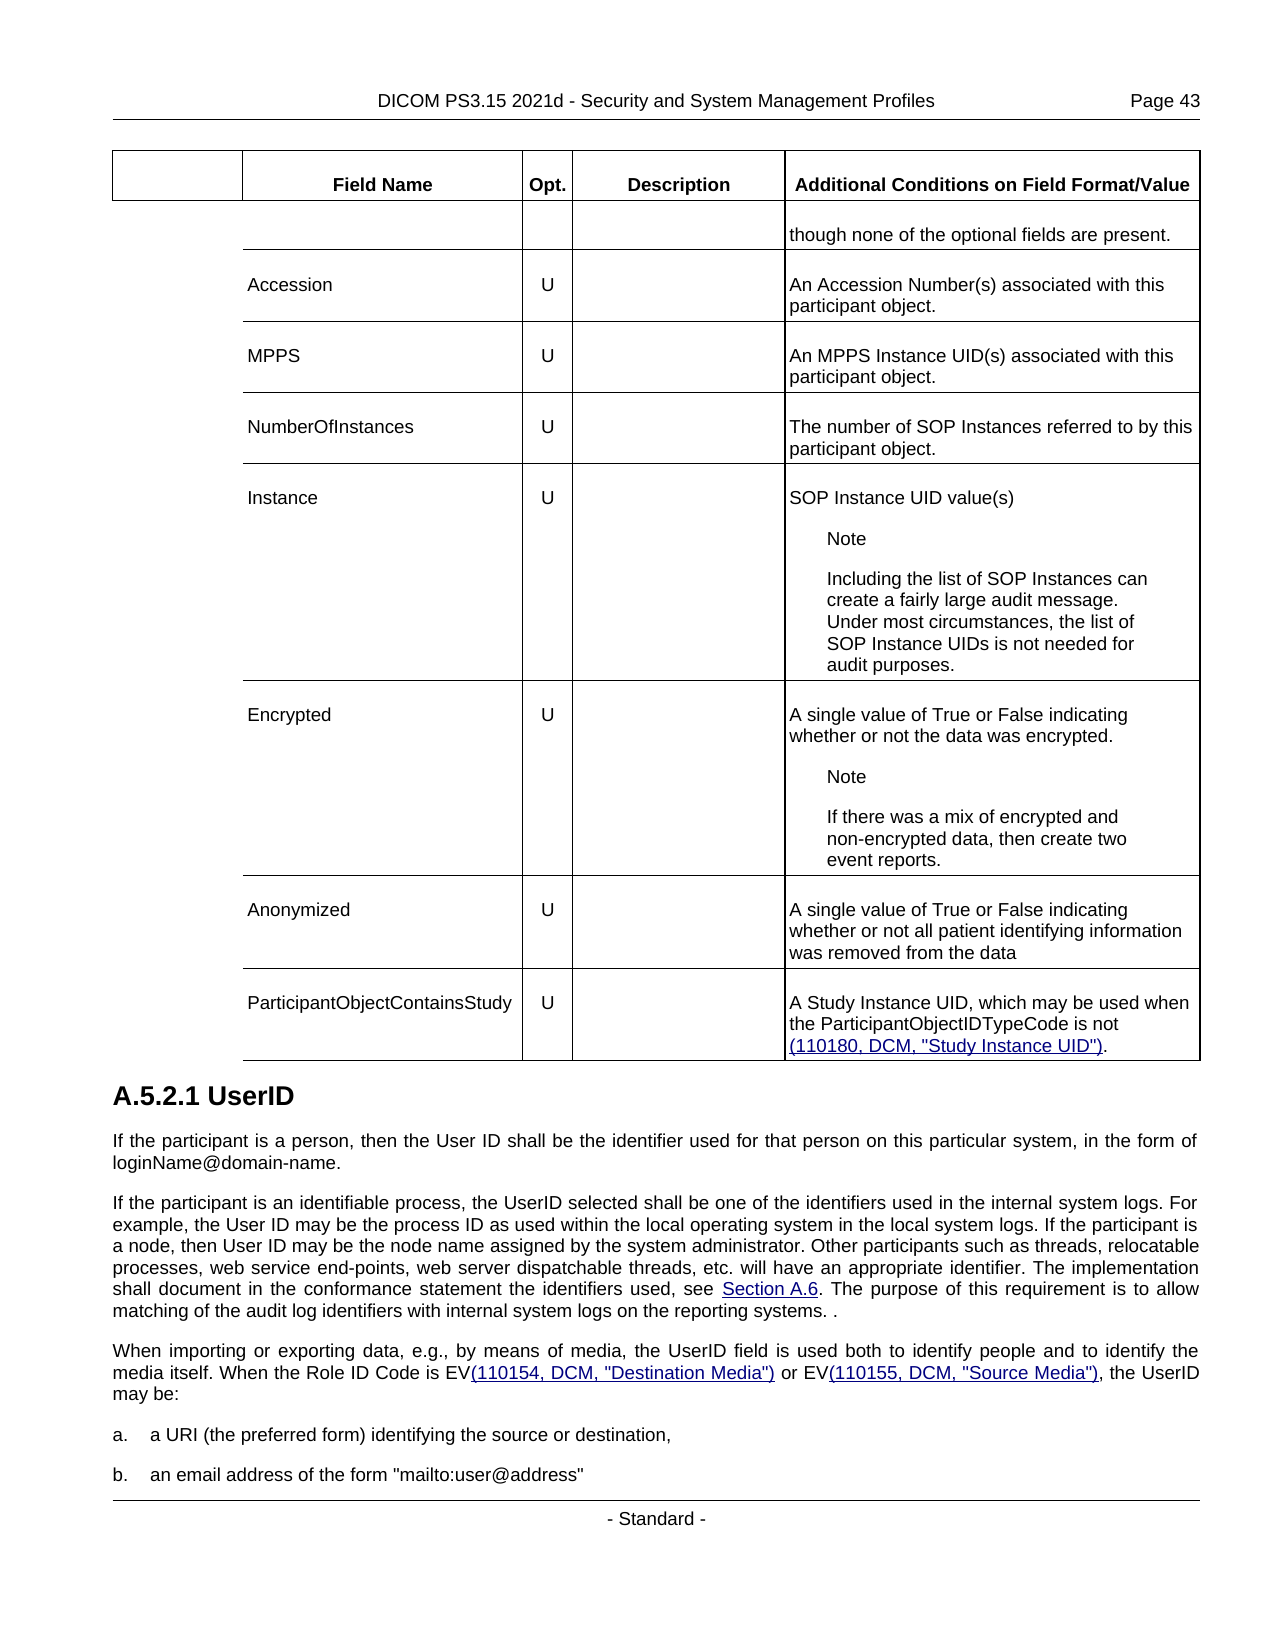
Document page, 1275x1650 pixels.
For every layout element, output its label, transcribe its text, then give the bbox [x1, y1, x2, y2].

text When importing or exporting data, e.g., by means of media, the UserID field is used both to identify people and to identify the media itself. When the Role ID Code is EV(110154, DCM, "Destination Media") or EV(110155, DCM, "Source Media"), the UserID may be: [112, 1340, 1200, 1405]
table_cell Encrypted [243, 681, 522, 875]
table_cell ParticipantObjectContainsStudy [243, 969, 522, 1060]
table_cell [573, 876, 784, 967]
table_cell U [523, 393, 572, 463]
text If the participant is a person, then the User ID shall be the identifier used for that person on this particular system, in the form of loginName@domain-name. [112, 1130, 1200, 1173]
text If the participant is an identifiable process, the UserID selected shall be one of the identifiers used in the internal system logs. For example, the User ID may be the process ID as used within the local operating system in the local system logs. If the participant is a node, then User ID may be the node name assigned by the system administrator. Other participants such as threads, relocatable processes, web service end-points, web server dispatchable threads, etc. will have an appropriate identifier. The implementation shall document in the conformance statement the identifiers used, see Section A.6. The purpose of this requirement is to allow matching of the audit log identifiers with internal system logs on the reporting systems. . [112, 1192, 1200, 1321]
table_cell [573, 322, 784, 392]
table_cell SOP Instance UID value(s) Note Including the list of SOP Instances can create a fairly large audit message. Under most circumstances, the list of SOP Instance UIDs is not needed for audit purposes. [786, 464, 1199, 680]
table_cell though none of the optional fields are present. [786, 201, 1199, 249]
table_cell Anonymized [243, 876, 522, 967]
table_cell A single value of True or False indicating whether or not the data was encrypted. Note If there was a mix of encrypted and non-encrypted data, then create two event reports. [786, 681, 1199, 875]
table_header [113, 151, 242, 200]
table_cell U [523, 969, 572, 1060]
table_cell A single value of True or False indicating whether or not all patient identifying information was removed from the data [786, 876, 1199, 967]
table_cell [573, 393, 784, 463]
table_cell [573, 201, 784, 249]
text a. a URI (the preferred form) identifying the source or destination, [112, 1423, 1200, 1445]
table_header Opt. [523, 151, 572, 200]
table_cell U [523, 876, 572, 967]
table_cell [573, 250, 784, 321]
table_cell U [523, 681, 572, 875]
table_cell MPPS [243, 322, 522, 392]
table_cell The number of SOP Instances referred to by this participant object. [786, 393, 1199, 463]
table_cell U [523, 250, 572, 321]
table_cell A Study Instance UID, which may be used when the ParticipantObjectIDTypeCode is not (110180, DCM, "Study Instance UID"). [786, 969, 1199, 1060]
table_cell [523, 201, 572, 249]
table_header Additional Conditions on Field Format/Value [786, 151, 1199, 200]
table_cell [573, 464, 784, 680]
table_cell NumberOfInstances [243, 393, 522, 463]
table_cell U [523, 464, 572, 680]
table_header Field Name [243, 151, 522, 200]
table_cell An MPPS Instance UID(s) associated with this participant object. [786, 322, 1199, 392]
table_cell An Accession Number(s) associated with this participant object. [786, 250, 1199, 321]
table_cell [243, 201, 522, 249]
text A.5.2.1 UserID [112, 1080, 1200, 1111]
table_cell [573, 969, 784, 1060]
table_header Description [573, 151, 784, 200]
text b. an email address of the form "mailto:user@address" [112, 1464, 1200, 1485]
table_cell U [523, 322, 572, 392]
table_cell Instance [243, 464, 522, 680]
table_cell [573, 681, 784, 875]
table_cell Accession [243, 250, 522, 321]
